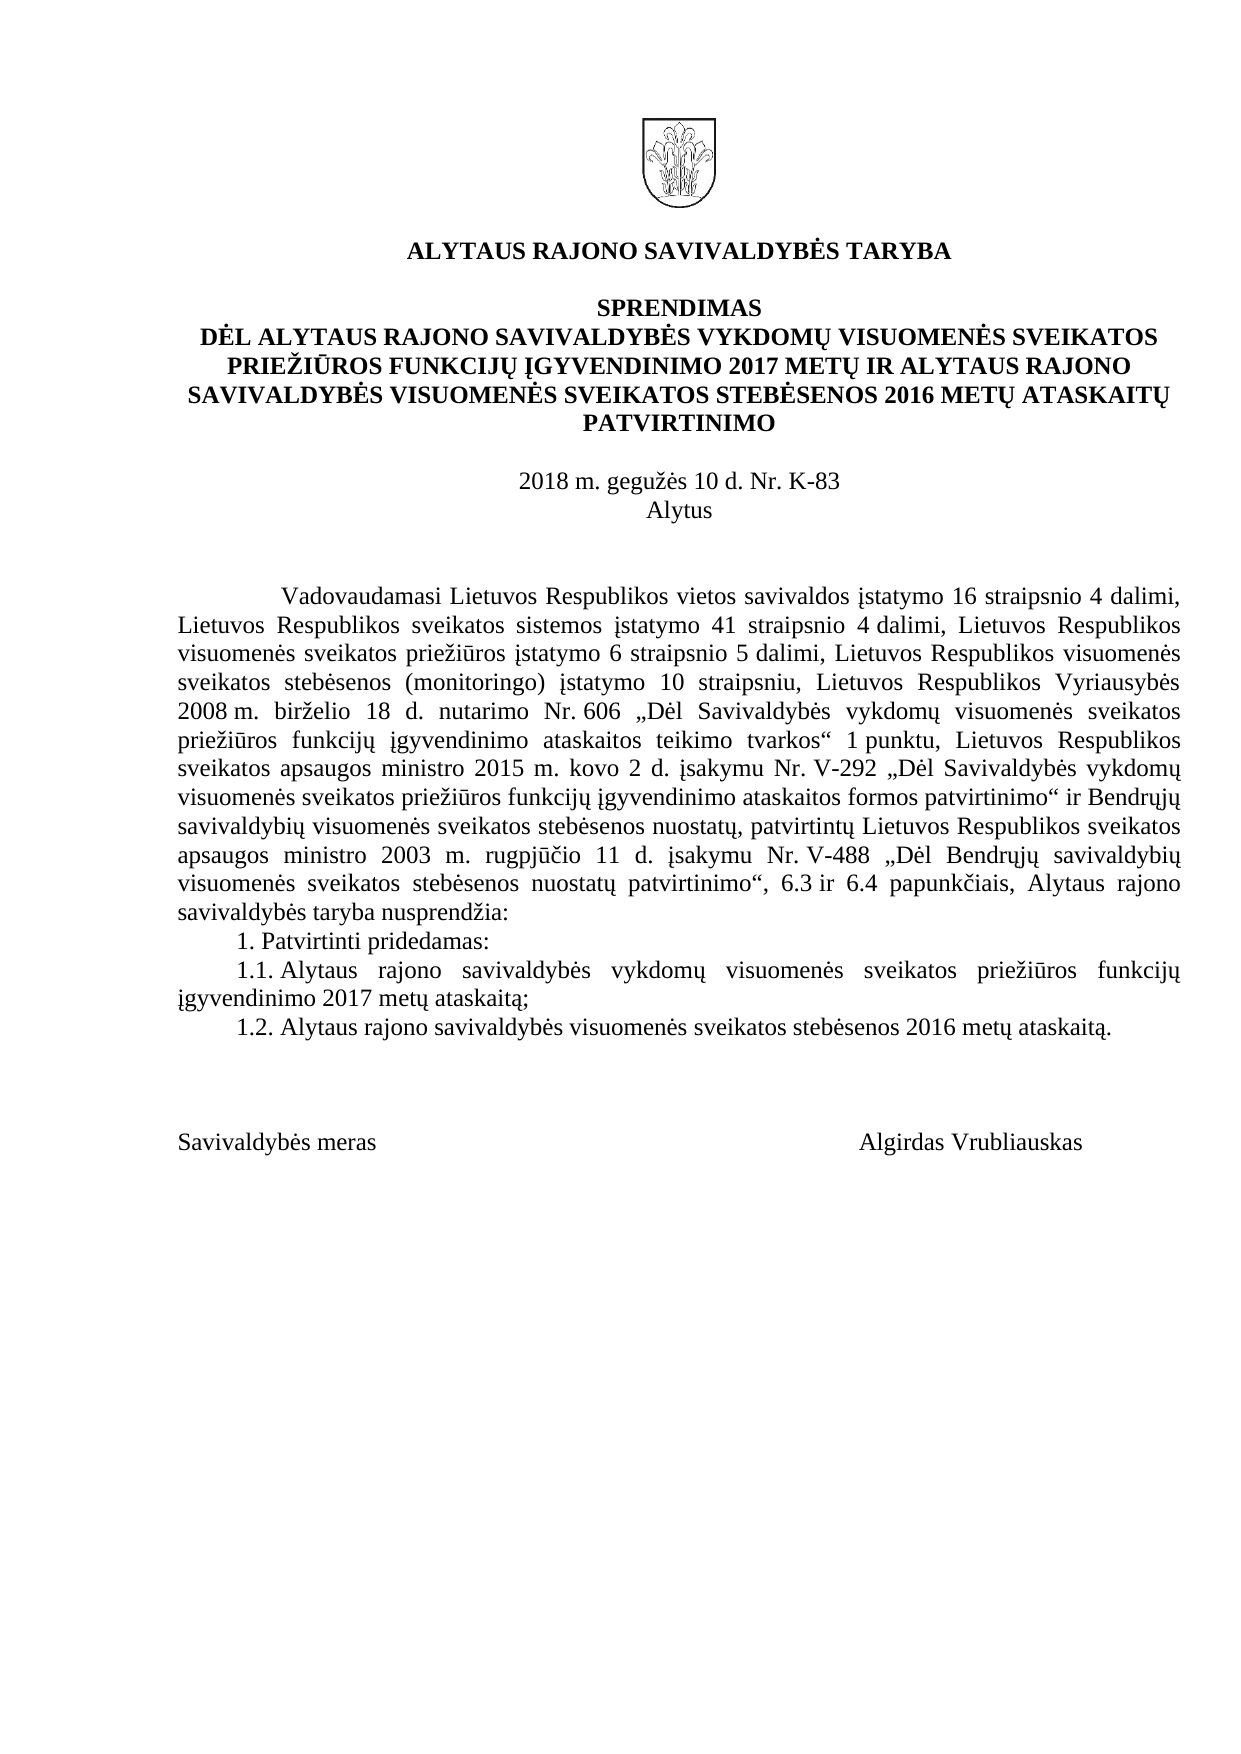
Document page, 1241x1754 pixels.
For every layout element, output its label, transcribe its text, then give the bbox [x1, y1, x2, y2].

text ALYTAUS RAJONO SAVIVALDYBĖS TARYBA [177, 236, 1181, 265]
text 2018 m. gegužės 10 d. Nr. K-83 [177, 466, 1181, 495]
text Vadovaudamasi Lietuvos Respublikos vietos savivaldos įstatymo 16 straipsnio 4 dalimi, Lietuvos Respublikos sveikatos sistemos įstatymo 41 straipsnio 4 dalimi, Lietuvos Respublikos visuomenės sveikatos priežiūros įstatymo 6 straipsnio 5 dalimi, Lietuvos Respublikos visuomenės sveikatos stebėsenos (monitoringo) įstatymo 10 straipsniu, Lietuvos Respublikos Vyriausybės 2008 m. birželio 18 d. nutarimo Nr. 606 „Dėl Savivaldybės vykdomų visuomenės sveikatos priežiūros funkcijų įgyvendinimo ataskaitos teikimo tvarkos“ 1 punktu, Lietuvos Respublikos sveikatos apsaugos ministro 2015 m. kovo 2 d. įsakymu Nr. V-292 „Dėl Savivaldybės vykdomų visuomenės sveikatos priežiūros funkcijų įgyvendinimo ataskaitos formos patvirtinimo“ ir Bendrųjų savivaldybių visuomenės sveikatos stebėsenos nuostatų, patvirtintų Lietuvos Respublikos sveikatos apsaugos ministro 2003 m. rugpjūčio 11 d. įsakymu Nr. V-488 „Dėl Bendrųjų savivaldybių visuomenės sveikatos stebėsenos nuostatų patvirtinimo“, 6.3 ir 6.4 papunkčiais, Alytaus rajono savivaldybės taryba nusprendžia: [177, 581, 1181, 926]
text 1.1. Alytaus rajono savivaldybės vykdomų visuomenės sveikatos priežiūros funkcijų įgyvendinimo 2017 metų ataskaitą; [177, 955, 1181, 1012]
text Savivaldybės meras Algirdas Vrubliauskas [177, 1127, 1181, 1156]
text DĖL ALYTAUS RAJONO SAVIVALDYBĖS VYKDOMŲ VISUOMENĖS SVEIKATOS PRIEŽIŪROS FUNKCIJŲ ĮGYVENDINIMO 2017 METŲ IR alytaus rajono SAVIVALDYBĖS VISUOMENĖS SVEIKATOS STEBĖSENOS 2016 METŲ ATASKAITŲ PATVIRTINIMO [177, 322, 1181, 437]
text Alytus [177, 495, 1181, 523]
text SPRENDIMAS [177, 293, 1181, 322]
text 1.2. Alytaus rajono savivaldybės visuomenės sveikatos stebėsenos 2016 metų ataskaitą. [177, 1012, 1181, 1041]
text 1. Patvirtinti pridedamas: [177, 926, 1181, 955]
